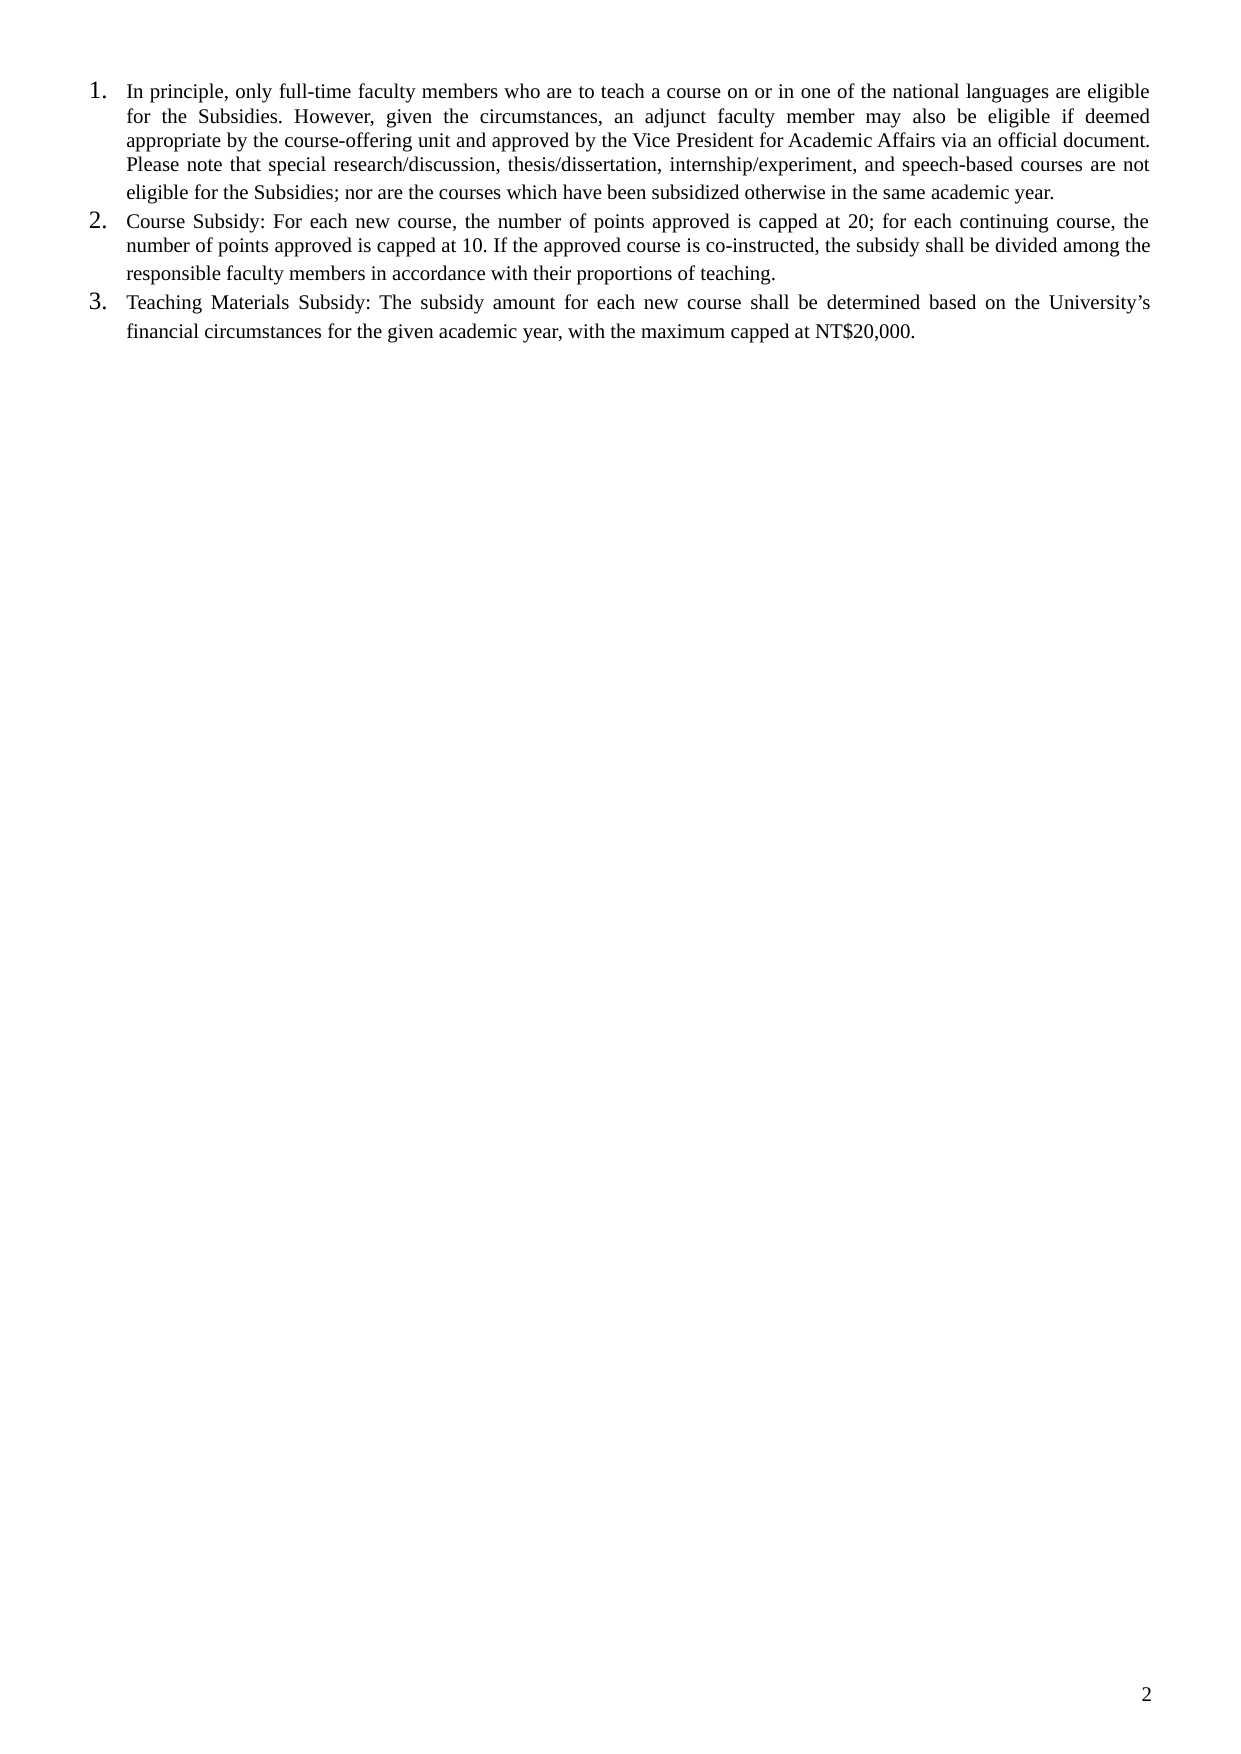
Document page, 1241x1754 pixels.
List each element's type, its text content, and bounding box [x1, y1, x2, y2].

list In principle, only full-time faculty members who are to teach a course on or in one of the national languages are eligible for the Subsidies. However, given the circumstances, an adjunct faculty member may also be eligible if deemed appropriate by the course-offering unit and approved by the Vice President for Academic Affairs via an official document. Please note that special research/discussion, thesis/dissertation, internship/experiment, and speech-based courses are not eligible for the Subsidies; nor are the courses which have been subsidized otherwise in the same academic year. [88, 75, 1152, 205]
list Course Subsidy: For each new course, the number of points approved is capped at 20; for each continuing course, the number of points approved is capped at 10. If the approved course is co-instructed, the subsidy shall be divided among the responsible faculty members in accordance with their proportions of teaching. [88, 205, 1152, 286]
list Teaching Materials Subsidy: The subsidy amount for each new course shall be determined based on the University’s financial circumstances for the given academic year, with the maximum capped at NT$20,000. [88, 286, 1152, 344]
